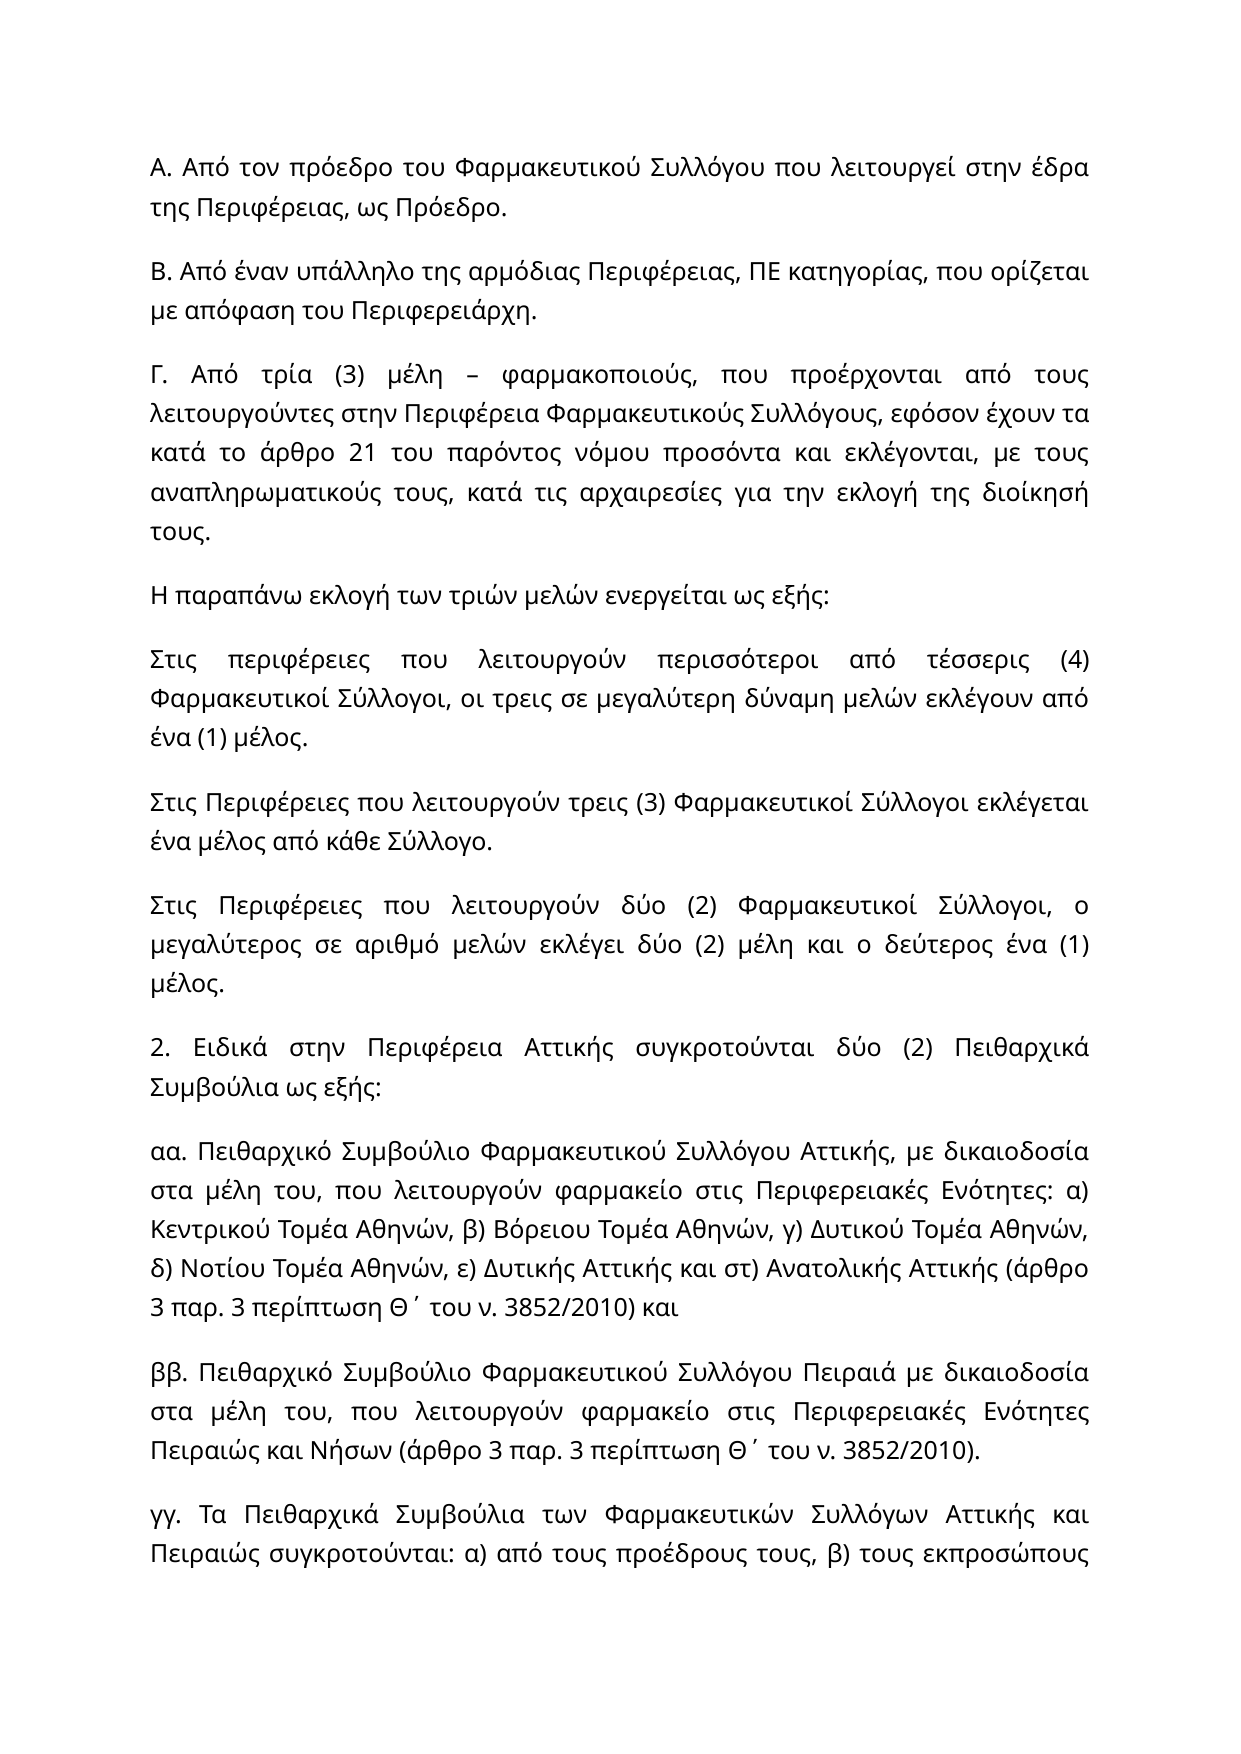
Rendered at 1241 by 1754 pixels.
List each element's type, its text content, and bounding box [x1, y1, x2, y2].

text Η παραπάνω εκλογή των τριών μελών ενεργείται ως εξής: [150, 577, 1090, 612]
text ββ. Πειθαρχικό Συμβούλιο Φαρμακευτικού Συλλόγου Πειραιά με δικαιοδοσία στα μέλη του, που λειτουργούν φαρμακείο στις Περιφερειακές Ενότητες Πειραιώς και Νήσων (άρθρο 3 παρ. 3 περίπτωση Θ΄ του ν. 3852/2010). [150, 1354, 1090, 1467]
text γγ. Τα Πειθαρχικά Συμβούλια των Φαρμακευτικών Συλλόγων Αττικής και Πειραιώς συγκροτούνται: α) από τους προέδρους τους, β) τους εκπροσώπους [150, 1497, 1090, 1570]
text Α. Από τον πρόεδρο του Φαρμακευτικού Συλλόγου που λειτουργεί στην έδρα της Περιφέρειας, ως Πρόεδρο. [150, 150, 1090, 223]
text Στις περιφέρειες που λειτουργούν περισσότεροι από τέσσερις (4) Φαρμακευτικοί Σύλλογοι, οι τρεις σε μεγαλύτερη δύναμη μελών εκλέγουν από ένα (1) μέλος. [150, 642, 1090, 754]
text Β. Από έναν υπάλληλο της αρμόδιας Περιφέρειας, ΠΕ κατηγορίας, που ορίζεται με απόφαση του Περιφερειάρχη. [150, 253, 1090, 327]
text αα. Πειθαρχικό Συμβούλιο Φαρμακευτικού Συλλόγου Αττικής, με δικαιοδοσία στα μέλη του, που λειτουργούν φαρμακείο στις Περιφερειακές Ενότητες: α) Κεντρικού Τομέα Αθηνών, β) Βόρειου Τομέα Αθηνών, γ) Δυτικού Τομέα Αθηνών, δ) Νοτίου Τομέα Αθηνών, ε) Δυτικής Αττικής και στ) Ανατολικής Αττικής (άρθρο 3 παρ. 3 περίπτωση Θ΄ του ν. 3852/2010) και [150, 1133, 1090, 1324]
text Στις Περιφέρειες που λειτουργούν δύο (2) Φαρμακευτικοί Σύλλογοι, ο μεγαλύτερος σε αριθμό μελών εκλέγει δύο (2) μέλη και ο δεύτερος ένα (1) μέλος. [150, 887, 1090, 1000]
text Στις Περιφέρειες που λειτουργούν τρεις (3) Φαρμακευτικοί Σύλλογοι εκλέγεται ένα μέλος από κάθε Σύλλογο. [150, 784, 1090, 857]
text 2. Ειδικά στην Περιφέρεια Αττικής συγκροτούνται δύο (2) Πειθαρχικά Συμβούλια ως εξής: [150, 1030, 1090, 1103]
text Γ. Από τρία (3) μέλη – φαρμακοποιούς, που προέρχονται από τους λειτουργούντες στην Περιφέρεια Φαρμακευτικούς Συλλόγους, εφόσον έχουν τα κατά το άρθρο 21 του παρόντος νόμου προσόντα και εκλέγονται, με τους αναπληρωματικούς τους, κατά τις αρχαιρεσίες για την εκλογή της διοίκησή τους. [150, 357, 1090, 547]
